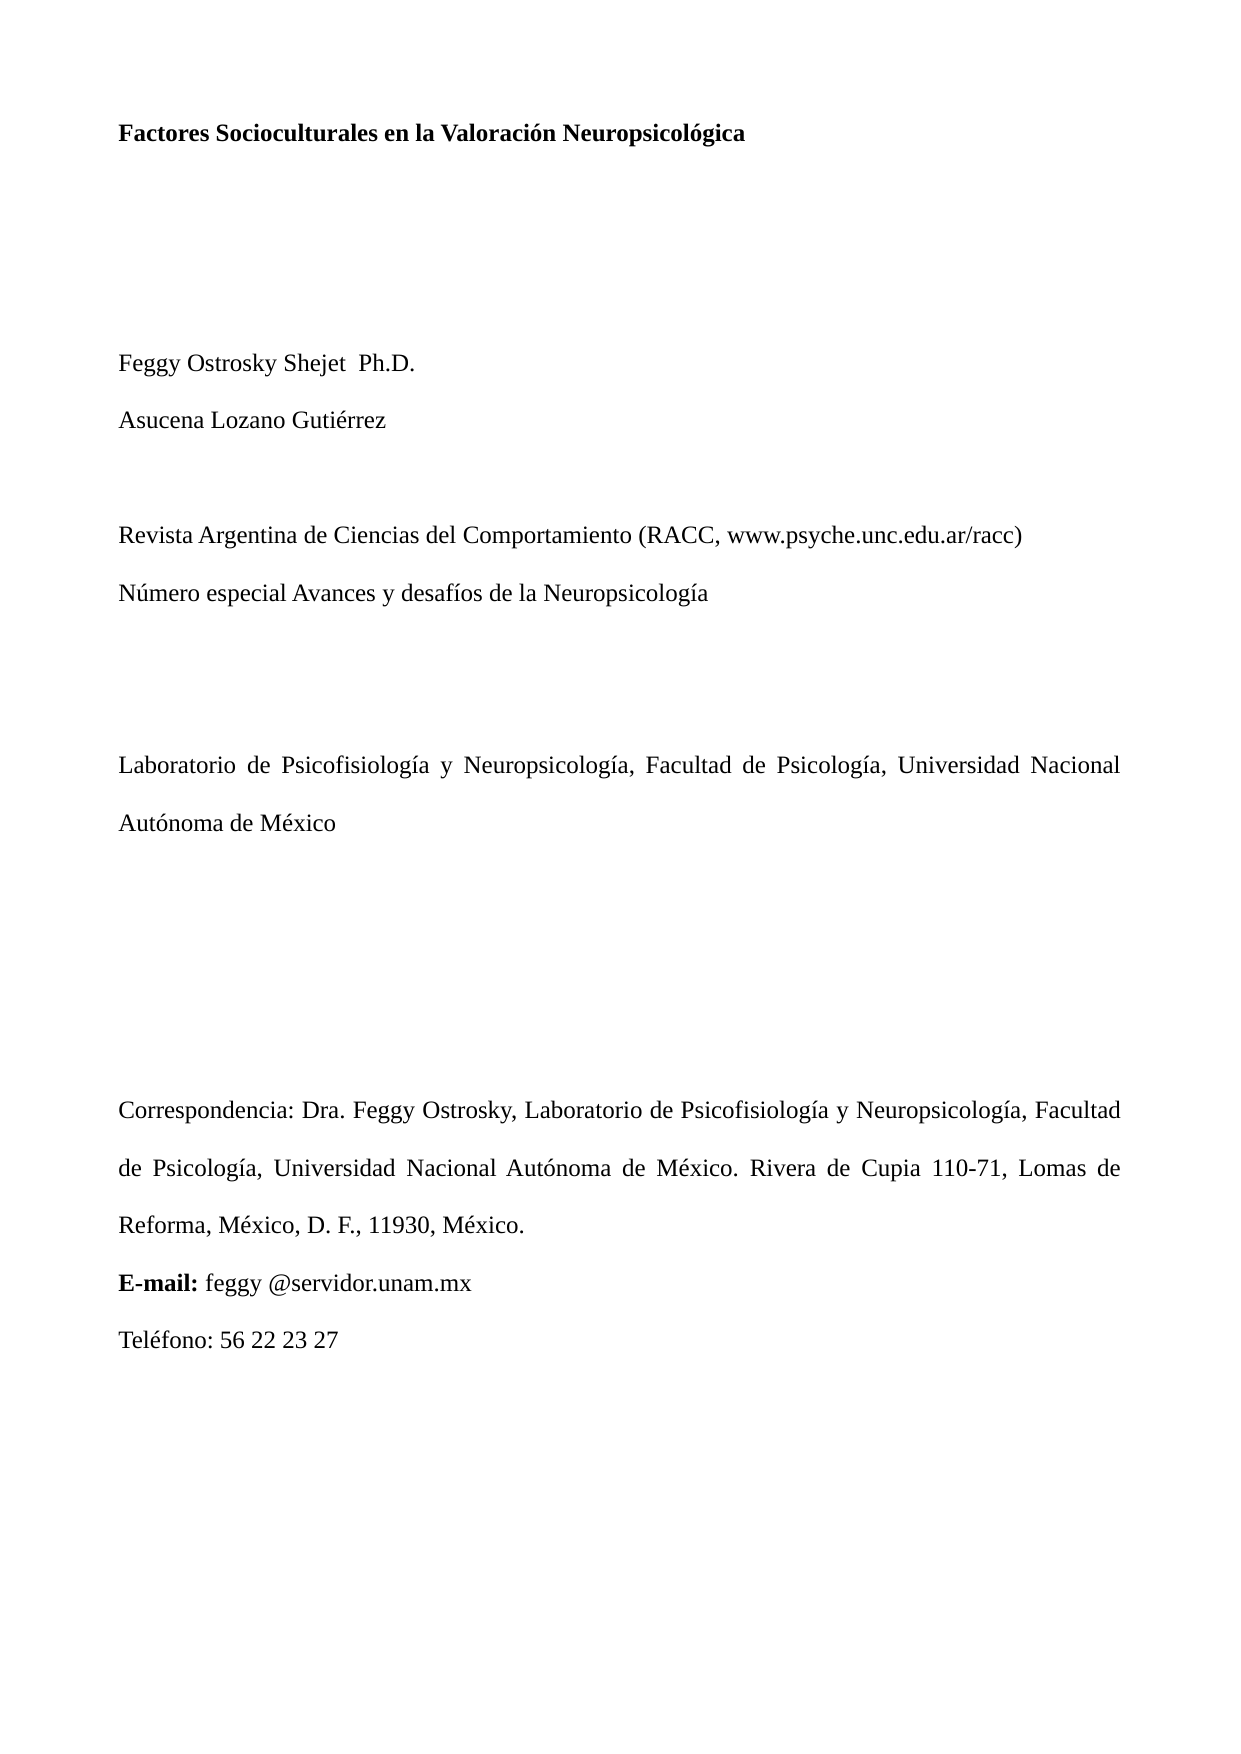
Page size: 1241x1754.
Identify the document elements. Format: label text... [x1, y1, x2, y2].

text Asucena Lozano Gutiérrez [118, 406, 1122, 434]
text E-mail: feggy @servidor.unam.mx [118, 1268, 1122, 1297]
text Revista Argentina de Ciencias del Comportamiento (RACC, www.psyche.unc.edu.ar/racc) [118, 521, 1122, 549]
text Laboratorio de Psicofisiología y Neuropsicología, Facultad de Psicología, Universidad Nacional Autónoma de México [118, 751, 1122, 837]
text Número especial Avances y desafíos de la Neuropsicología [118, 578, 1122, 607]
text Teléfono: 56 22 23 27 [118, 1326, 1122, 1354]
text Feggy Ostrosky Shejet Ph.D. [118, 348, 1122, 377]
text Correspondencia: Dra. Feggy Ostrosky, Laboratorio de Psicofisiología y Neuropsicología, Facultad de Psicología, Universidad Nacional Autónoma de México. Rivera de Cupia 110-71, Lomas de Reforma, México, D. F., 11930, México. [118, 1096, 1122, 1239]
text Factores Socioculturales en la Valoración Neuropsicológica [118, 118, 1122, 147]
